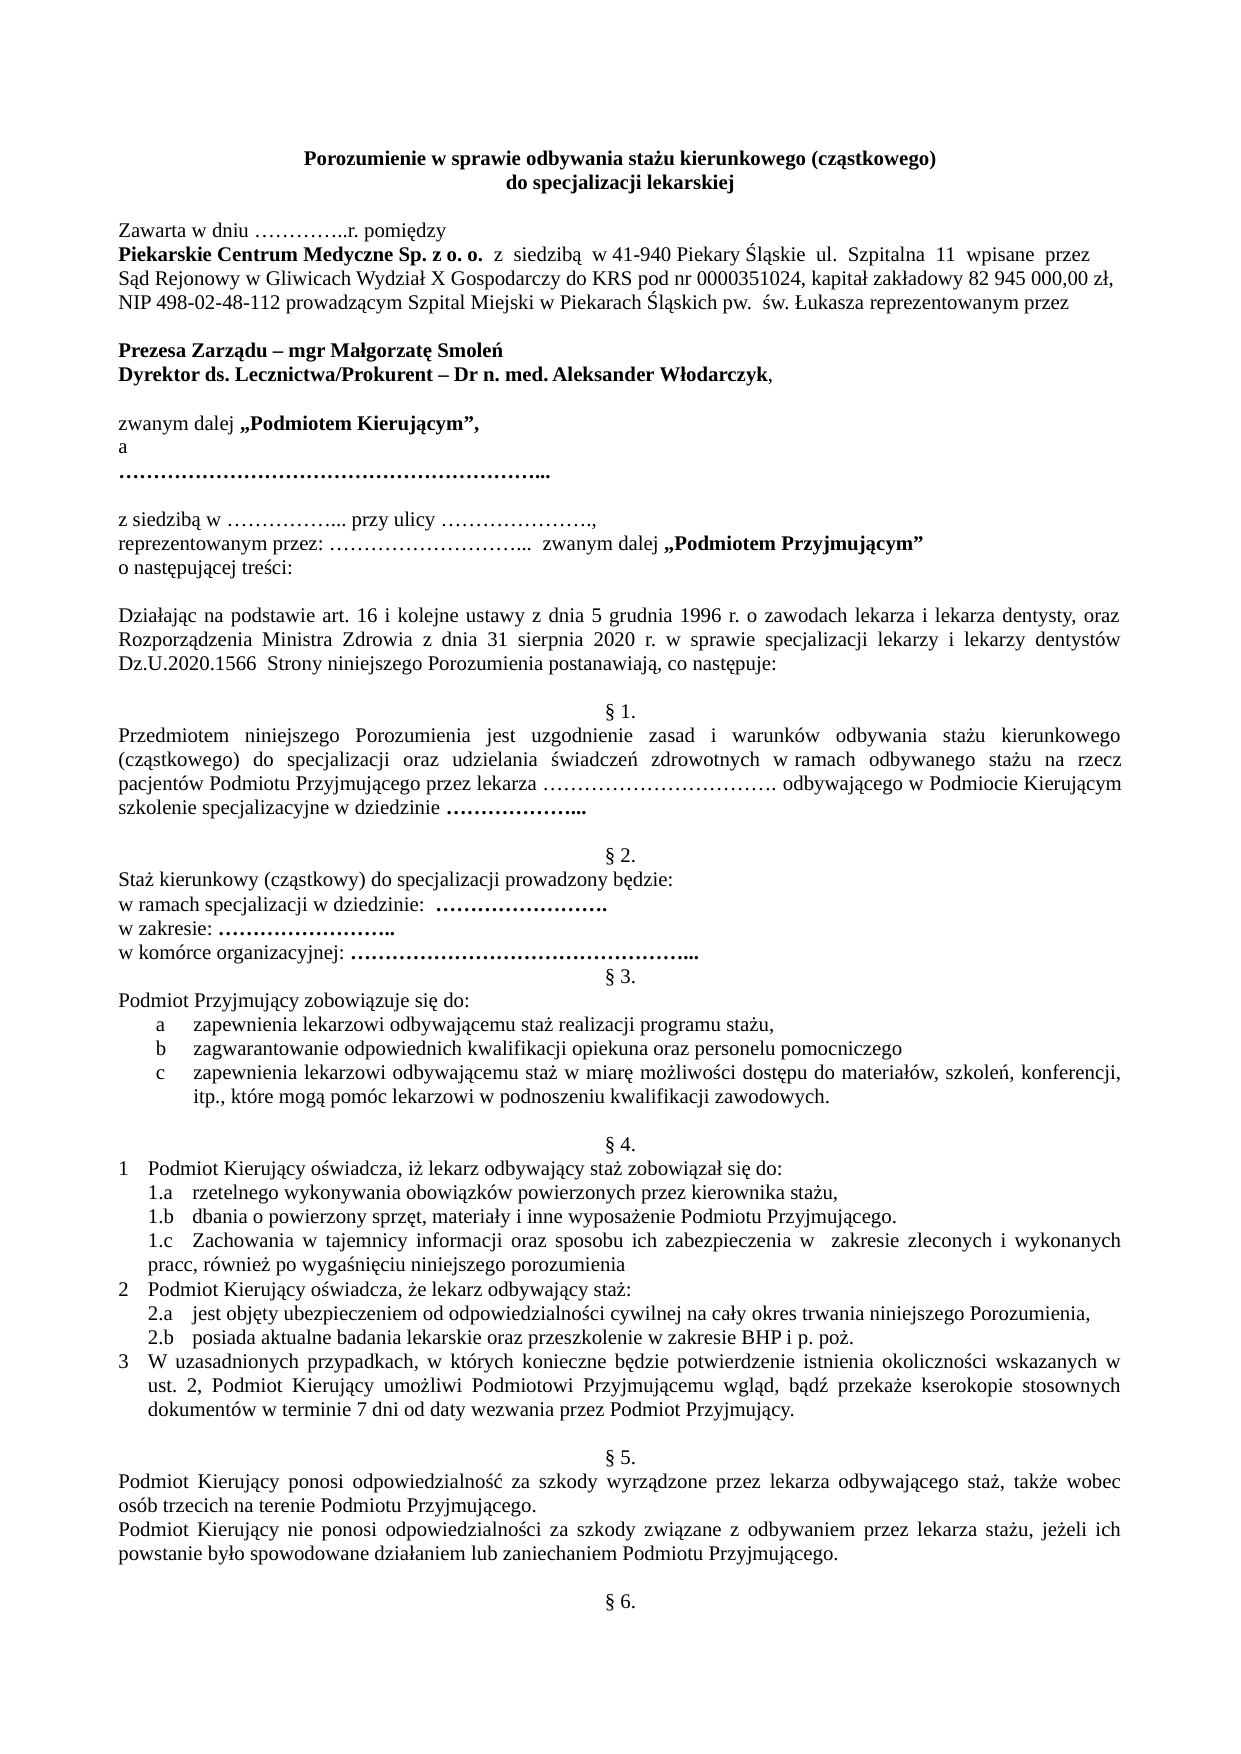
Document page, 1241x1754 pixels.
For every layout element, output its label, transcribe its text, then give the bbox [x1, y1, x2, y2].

text § 6. [118, 1589, 1122, 1613]
text Podmiot Kierujący ponosi odpowiedzialność za szkody wyrządzone przez lekarza odbywającego staż, także wobec osób trzecich na terenie Podmiotu Przyjmującego. [118, 1469, 1122, 1517]
text § 2. [118, 843, 1122, 867]
text a [118, 434, 1122, 458]
list jest objęty ubezpieczeniem od odpowiedzialności cywilnej na cały okres trwania niniejszego Porozumienia, [148, 1301, 1122, 1324]
text § 5. [118, 1445, 1122, 1469]
text z siedzibą w ……………... przy ulicy …………………., [118, 506, 1122, 531]
list zapewnienia lekarzowi odbywającemu staż w miarę możliwości dostępu do materiałów, szkoleń, konferencji, itp., które mogą pomóc lekarzowi w podnoszeniu kwalifikacji zawodowych. [156, 1060, 1122, 1108]
text § 3. [118, 964, 1122, 988]
list Podmiot Kierujący oświadcza, iż lekarz odbywający staż zobowiązał się do: [118, 1156, 1122, 1180]
text Prezesa Zarządu – mgr Małgorzatę Smoleń [118, 338, 1122, 362]
text Staż kierunkowy (cząstkowy) do specjalizacji prowadzony będzie: [118, 867, 1122, 891]
text Podmiot Przyjmujący zobowiązuje się do: [118, 988, 1122, 1012]
text Przedmiotem niniejszego Porozumienia jest uzgodnienie zasad i warunków odbywania stażu kierunkowego (cząstkowego) do specjalizacji oraz udzielania świadczeń zdrowotnych w ramach odbywanego stażu na rzecz pacjentów Podmiotu Przyjmującego przez lekarza ……………………………. odbywającego w Podmiocie Kierującym szkolenie specjalizacyjne w dziedzinie ………………... [118, 723, 1122, 819]
list zapewnienia lekarzowi odbywającemu staż realizacji programu stażu, [156, 1012, 1122, 1036]
text reprezentowanym przez: ………………………... zwanym dalej „Podmiotem Przyjmującym” [118, 531, 1122, 554]
text w zakresie: …………………….. [118, 916, 1122, 939]
list rzetelnego wykonywania obowiązków powierzonych przez kierownika stażu, [148, 1180, 1122, 1204]
text Działając na podstawie art. 16 i kolejne ustawy z dnia 5 grudnia 1996 r. o zawodach lekarza i lekarza dentysty, oraz Rozporządzenia Ministra Zdrowia z dnia 31 sierpnia 2020 r. w sprawie specjalizacji lekarzy i lekarzy dentystów Dz.U.2020.1566 Strony niniejszego Porozumienia postanawiają, co następuje: [118, 603, 1122, 675]
list Zachowania w tajemnicy informacji oraz sposobu ich zabezpieczenia w zakresie zleconych i wykonanych pracc, również po wygaśnięciu niniejszego porozumienia [148, 1228, 1122, 1276]
text zwanym dalej „Podmiotem Kierującym”, [118, 410, 1122, 434]
list W uzasadnionych przypadkach, w których konieczne będzie potwierdzenie istnienia okoliczności wskazanych w ust. 2, Podmiot Kierujący umożliwi Podmiotowi Przyjmującemu wgląd, bądź przekaże kserokopie stosownych dokumentów w terminie 7 dni od daty wezwania przez Podmiot Przyjmujący. [118, 1349, 1122, 1421]
text Podmiot Kierujący nie ponosi odpowiedzialności za szkody związane z odbywaniem przez lekarza stażu, jeżeli ich powstanie było spowodowane działaniem lub zaniechaniem Podmiotu Przyjmującego. [118, 1517, 1122, 1565]
text Zawarta w dniu …………..r. pomiędzy [118, 218, 1122, 242]
list zagwarantowanie odpowiednich kwalifikacji opiekuna oraz personelu pomocniczego [156, 1036, 1122, 1060]
list posiada aktualne badania lekarskie oraz przeszkolenie w zakresie BHP i p. poż. [148, 1324, 1122, 1349]
text do specjalizacji lekarskiej [118, 170, 1122, 194]
text o następującej treści: [118, 554, 1122, 579]
text Porozumienie w sprawie odbywania stażu kierunkowego (cząstkowego) [118, 146, 1122, 170]
text Piekarskie Centrum Medyczne Sp. z o. o. z siedzibą w 41-940 Piekary Śląskie ul. Szpitalna 11 wpisane przez Sąd Rejonowy w Gliwicach Wydział X Gospodarczy do KRS pod nr 0000351024, kapitał zakładowy 82 945 000,00 zł, NIP 498-02-48-112 prowadzącym Szpital Miejski w Piekarach Śląskich pw. św. Łukasza reprezentowanym przez [118, 242, 1122, 314]
text ……………………………………………………... [118, 458, 1122, 483]
list Podmiot Kierujący oświadcza, że lekarz odbywający staż: [118, 1276, 1122, 1301]
text w komórce organizacyjnej: …………………………………………... [118, 939, 1122, 964]
text Dyrektor ds. Lecznictwa/Prokurent – Dr n. med. Aleksander Włodarczyk, [118, 362, 1122, 386]
text § 1. [118, 699, 1122, 723]
list dbania o powierzony sprzęt, materiały i inne wyposażenie Podmiotu Przyjmującego. [148, 1204, 1122, 1228]
text § 4. [118, 1132, 1122, 1156]
text w ramach specjalizacji w dziedzinie: ……………………. [118, 891, 1122, 916]
